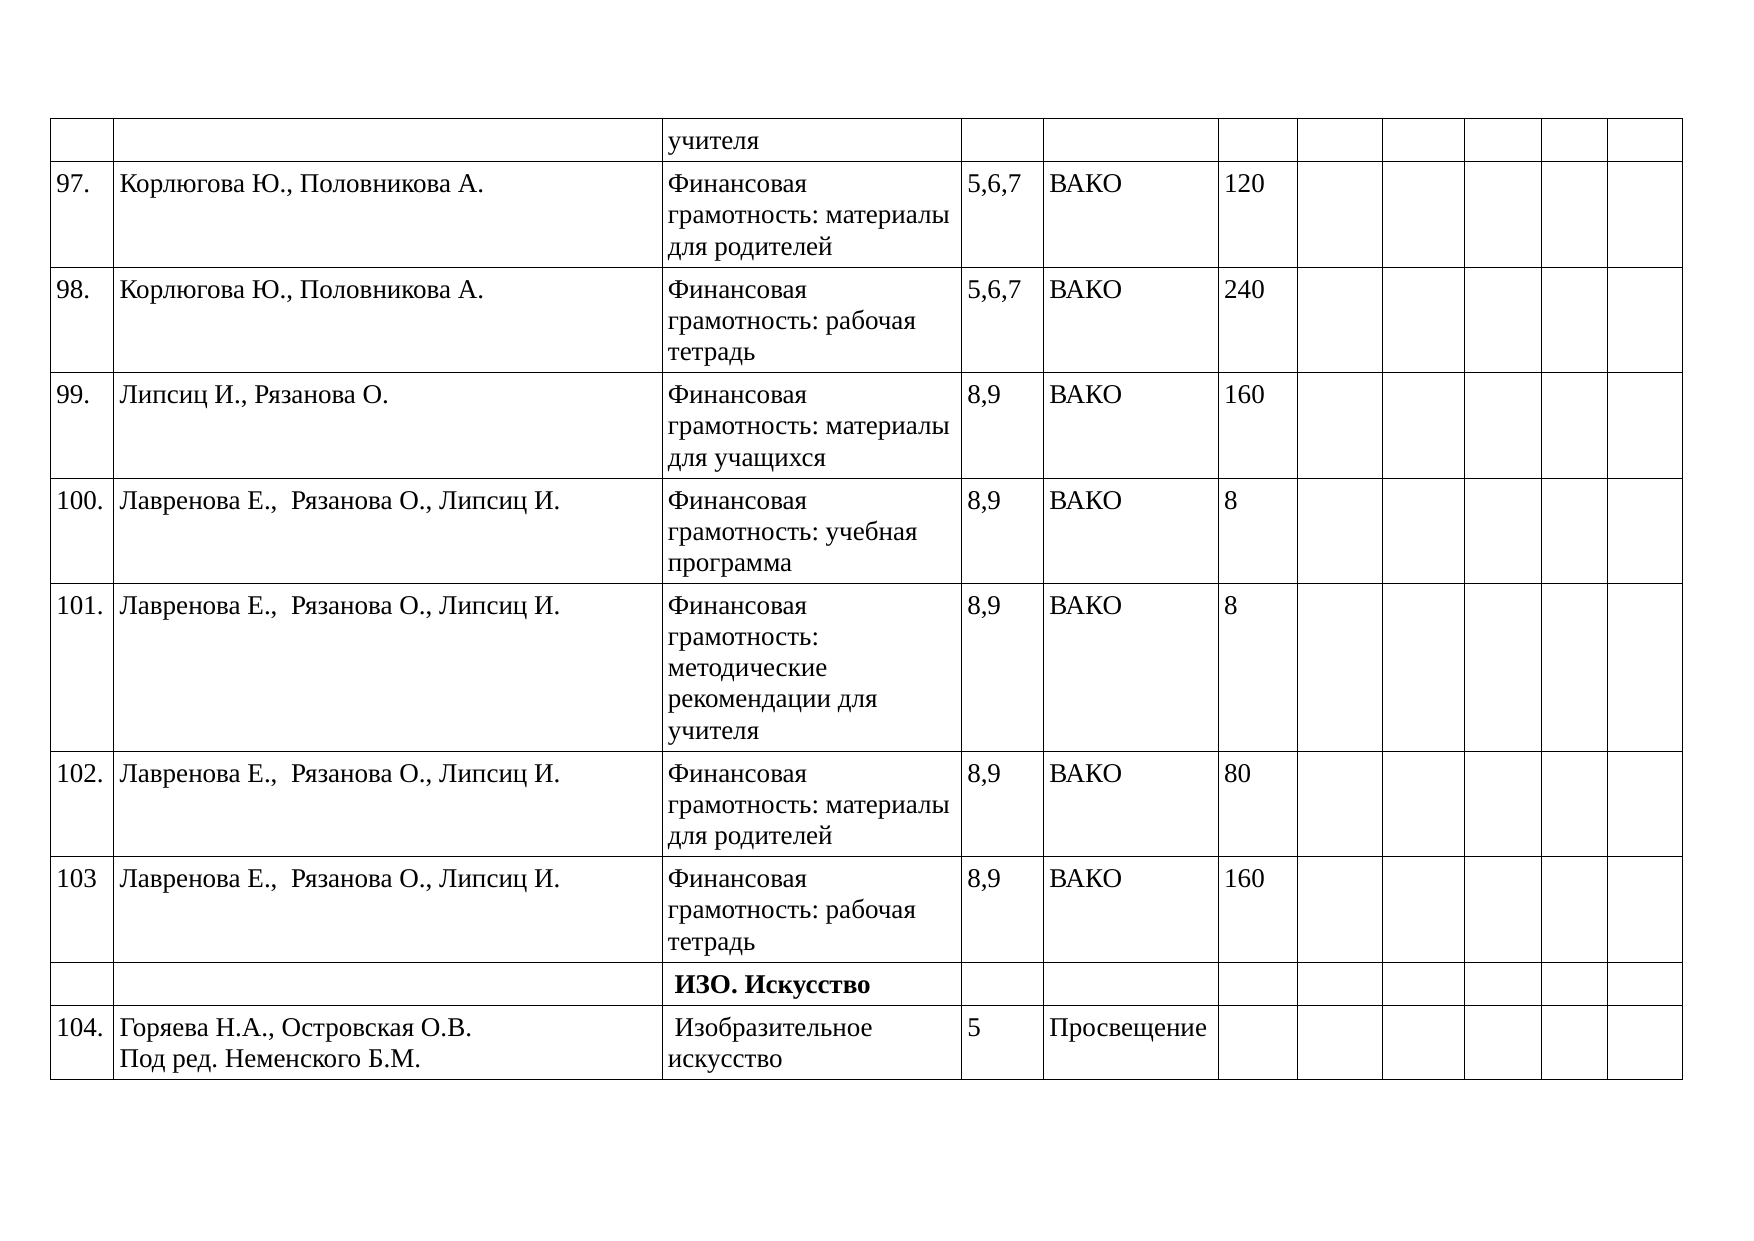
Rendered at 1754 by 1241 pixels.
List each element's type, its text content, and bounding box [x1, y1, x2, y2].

table_cell 5 [962, 1006, 1043, 1079]
table_cell 120 [1219, 162, 1297, 267]
table_cell [1608, 1006, 1682, 1079]
table_cell 100. [51, 479, 113, 583]
table_cell Корлюгова Ю., Половникова А. [114, 162, 662, 267]
table_cell ВАКО [1044, 857, 1218, 961]
table_cell [1608, 479, 1682, 583]
table_cell Лавренова Е., Рязанова О., Липсиц И. [114, 752, 662, 856]
table_cell [1608, 162, 1682, 267]
table_cell [1298, 162, 1382, 267]
table_cell 102. [51, 752, 113, 856]
table_cell [1465, 963, 1541, 1004]
table_cell [1298, 752, 1382, 856]
table_cell 98. [51, 268, 113, 372]
table_cell [1608, 752, 1682, 856]
table_cell 8,9 [962, 857, 1043, 961]
table_cell 103 [51, 857, 113, 961]
table_cell [1608, 963, 1682, 1004]
table_cell [1383, 1006, 1464, 1079]
table_cell [1044, 963, 1218, 1004]
table_cell [1465, 162, 1541, 267]
table_cell [1608, 584, 1682, 751]
table_cell Финансовая грамотность: материалы для учащихся [663, 373, 961, 477]
table_cell Финансовая грамотность: методические рекомендации для учителя [663, 584, 961, 751]
table_cell [1298, 584, 1382, 751]
table_cell [1542, 268, 1607, 372]
table_cell учителя [663, 119, 961, 161]
table_cell [1383, 752, 1464, 856]
table_cell 5,6,7 [962, 162, 1043, 267]
table_cell Финансовая грамотность: рабочая тетрадь [663, 268, 961, 372]
table_cell [1465, 584, 1541, 751]
table_cell [1298, 268, 1382, 372]
table_cell [1542, 963, 1607, 1004]
table_cell [1383, 584, 1464, 751]
table_cell 97. [51, 162, 113, 267]
table_cell [1542, 1006, 1607, 1079]
table_cell Просвещение [1044, 1006, 1218, 1079]
table_cell [1608, 119, 1682, 161]
table_cell Лавренова Е., Рязанова О., Липсиц И. [114, 584, 662, 751]
table_cell Финансовая грамотность: рабочая тетрадь [663, 857, 961, 961]
table_cell [114, 963, 662, 1004]
table_cell [1383, 162, 1464, 267]
table_cell Изобразительное искусство [663, 1006, 961, 1079]
table_cell Финансовая грамотность: материалы для родителей [663, 752, 961, 856]
table_cell [1608, 857, 1682, 961]
table_cell [1383, 857, 1464, 961]
table_cell [1044, 119, 1218, 161]
table_cell 5,6,7 [962, 268, 1043, 372]
table_cell [1542, 752, 1607, 856]
table_cell 104. [51, 1006, 113, 1079]
table_cell [1465, 1006, 1541, 1079]
table_cell [1465, 752, 1541, 856]
table_cell [1465, 857, 1541, 961]
table_cell ВАКО [1044, 584, 1218, 751]
table_cell [1383, 479, 1464, 583]
table_cell 8 [1219, 479, 1297, 583]
table_cell [1298, 119, 1382, 161]
table_cell [1298, 1006, 1382, 1079]
table_cell [1465, 119, 1541, 161]
table_cell Лавренова Е., Рязанова О., Липсиц И. [114, 857, 662, 961]
table_cell 8 [1219, 584, 1297, 751]
table_cell [1219, 1006, 1297, 1079]
table_cell [1542, 584, 1607, 751]
table_cell Липсиц И., Рязанова О. [114, 373, 662, 477]
table_cell [1383, 268, 1464, 372]
table_cell Лавренова Е., Рязанова О., Липсиц И. [114, 479, 662, 583]
table_cell ВАКО [1044, 479, 1218, 583]
table_cell [1542, 857, 1607, 961]
table_cell Горяева Н.А., Островская О.В. Под ред. Неменского Б.М. [114, 1006, 662, 1079]
table_cell [1542, 162, 1607, 267]
table_cell [1542, 479, 1607, 583]
table_cell 80 [1219, 752, 1297, 856]
table_cell 8,9 [962, 752, 1043, 856]
table_cell [1383, 373, 1464, 477]
table_cell [1298, 857, 1382, 961]
table_cell [1219, 119, 1297, 161]
table_cell [1608, 268, 1682, 372]
table_cell [51, 963, 113, 1004]
table_cell Финансовая грамотность: учебная программа [663, 479, 961, 583]
table_cell [1298, 373, 1382, 477]
table_cell [1383, 119, 1464, 161]
table_cell 8,9 [962, 584, 1043, 751]
table_cell 240 [1219, 268, 1297, 372]
table_cell ВАКО [1044, 373, 1218, 477]
table_cell ВАКО [1044, 268, 1218, 372]
table_cell [1298, 479, 1382, 583]
table_cell [1542, 373, 1607, 477]
table_cell [1465, 268, 1541, 372]
table_cell ВАКО [1044, 162, 1218, 267]
table_cell ИЗО. Искусство [663, 963, 961, 1004]
table_cell 160 [1219, 857, 1297, 961]
table_cell [962, 963, 1043, 1004]
table_cell [1219, 963, 1297, 1004]
table_cell [962, 119, 1043, 161]
table_cell 160 [1219, 373, 1297, 477]
table_cell [1465, 479, 1541, 583]
table_cell [51, 119, 113, 161]
table_cell [1383, 963, 1464, 1004]
table_cell 8,9 [962, 479, 1043, 583]
table_cell Финансовая грамотность: материалы для родителей [663, 162, 961, 267]
table_cell 99. [51, 373, 113, 477]
table_cell 8,9 [962, 373, 1043, 477]
table_cell [1608, 373, 1682, 477]
table_cell 101. [51, 584, 113, 751]
table_cell Корлюгова Ю., Половникова А. [114, 268, 662, 372]
table_cell [1298, 963, 1382, 1004]
table_cell ВАКО [1044, 752, 1218, 856]
table_cell [1542, 119, 1607, 161]
table_cell [1465, 373, 1541, 477]
table_cell [114, 119, 662, 161]
